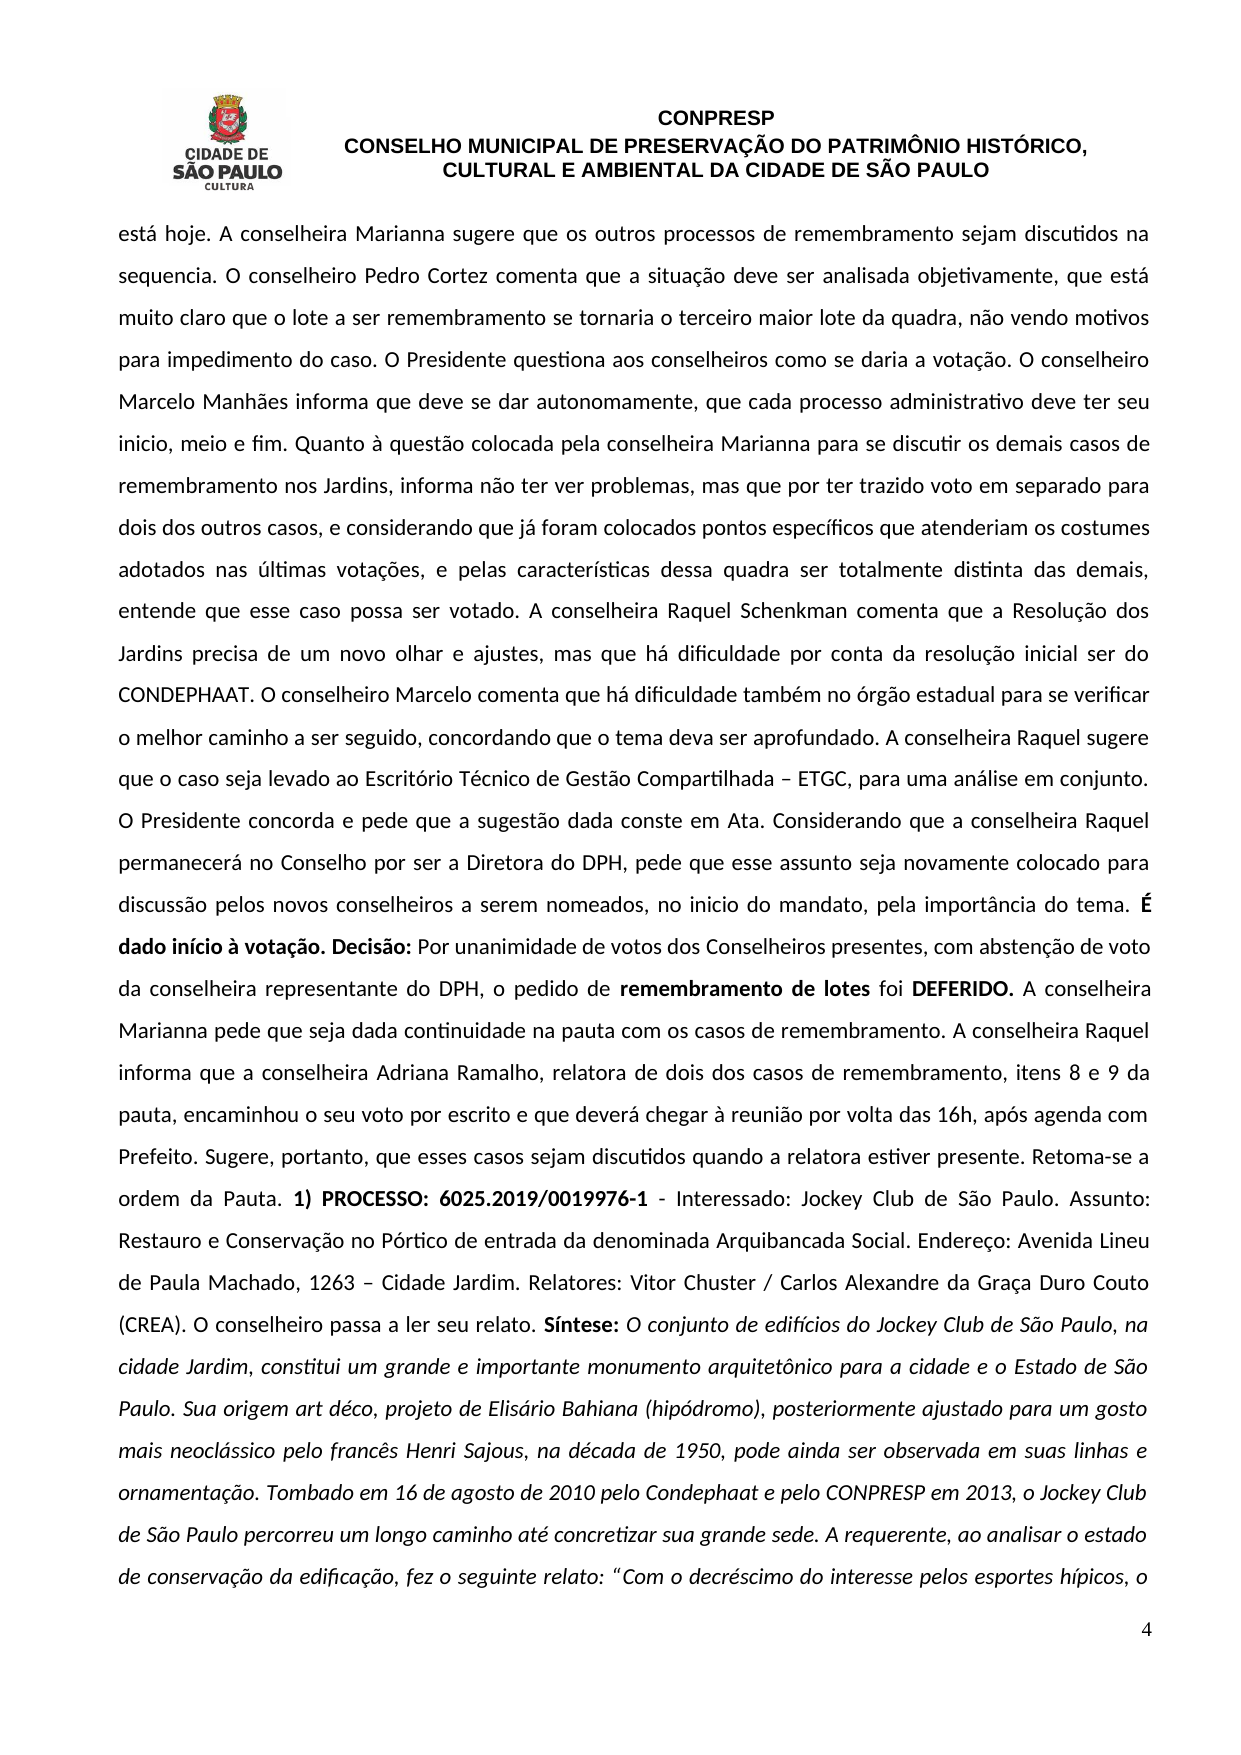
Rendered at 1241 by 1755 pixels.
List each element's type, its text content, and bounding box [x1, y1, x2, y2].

text está hoje. A conselheira Marianna sugere que os outros processos de remembramento sejam discutidos na sequencia. O conselheiro Pedro Cortez comenta que a situação deve ser analisada objetivamente, que está muito claro que o lote a ser remembramento se tornaria o terceiro maior lote da quadra, não vendo motivos para impedimento do caso. O Presidente questiona aos conselheiros como se daria a votação. O conselheiro Marcelo Manhães informa que deve se dar autonomamente, que cada processo administrativo deve ter seu inicio, meio e fim. Quanto à questão colocada pela conselheira Marianna para se discutir os demais casos de remembramento nos Jardins, informa não ter ver problemas, mas que por ter trazido voto em separado para dois dos outros casos, e considerando que já foram colocados pontos específicos que atenderiam os costumes adotados nas últimas votações, e pelas características dessa quadra ser totalmente distinta das demais, entende que esse caso possa ser votado. A conselheira Raquel Schenkman comenta que a Resolução dos Jardins precisa de um novo olhar e ajustes, mas que há dificuldade por conta da resolução inicial ser do CONDEPHAAT. O conselheiro Marcelo comenta que há dificuldade também no órgão estadual para se verificar o melhor caminho a ser seguido, concordando que o tema deva ser aprofundado. A conselheira Raquel sugere que o caso seja levado ao Escritório Técnico de Gestão Compartilhada – ETGC, para uma análise em conjunto. O Presidente concorda e pede que a sugestão dada conste em Ata. Considerando que a conselheira Raquel permanecerá no Conselho por ser a Diretora do DPH, pede que esse assunto seja novamente colocado para discussão pelos novos conselheiros a serem nomeados, no inicio do mandato, pela importância do tema. É dado início à votação. Decisão: Por unanimidade de votos dos Conselheiros presentes, com abstenção de voto da conselheira representante do DPH, o pedido de remembramento de lotes foi DEFERIDO. A conselheira Marianna pede que seja dada continuidade na pauta com os casos de remembramento. A conselheira Raquel informa que a conselheira Adriana Ramalho, relatora de dois dos casos de remembramento, itens 8 e 9 da pauta, encaminhou o seu voto por escrito e que deverá chegar à reunião por volta das 16h, após agenda com Prefeito. Sugere, portanto, que esses casos sejam discutidos quando a relatora estiver presente. Retoma-se a ordem da Pauta. 1) PROCESSO: 6025.2019/0019976-1 - Interessado: Jockey Club de São Paulo. Assunto: Restauro e Conservação no Pórtico de entrada da denominada Arquibancada Social. Endereço: Avenida Lineu de Paula Machado, 1263 – Cidade Jardim. Relatores: Vitor Chuster / Carlos Alexandre da Graça Duro Couto (CREA). O conselheiro passa a ler seu relato. Síntese: O conjunto de edifícios do Jockey Club de São Paulo, na cidade Jardim, constitui um grande e importante monumento arquitetônico para a cidade e o Estado de São Paulo. Sua origem art déco, projeto de Elisário Bahiana (hipódromo), posteriormente ajustado para um gosto mais neoclássico pelo francês Henri Sajous, na década de 1950, pode ainda ser observada em suas linhas e ornamentação. Tombado em 16 de agosto de 2010 pelo Condephaat e pelo CONPRESP em 2013, o Jockey Club de São Paulo percorreu um longo caminho até concretizar sua grande sede. A requerente, ao analisar o estado de conservação da edificação, fez o seguinte relato: “Com o decréscimo do interesse pelos esportes hípicos, o [118, 219, 1152, 1590]
